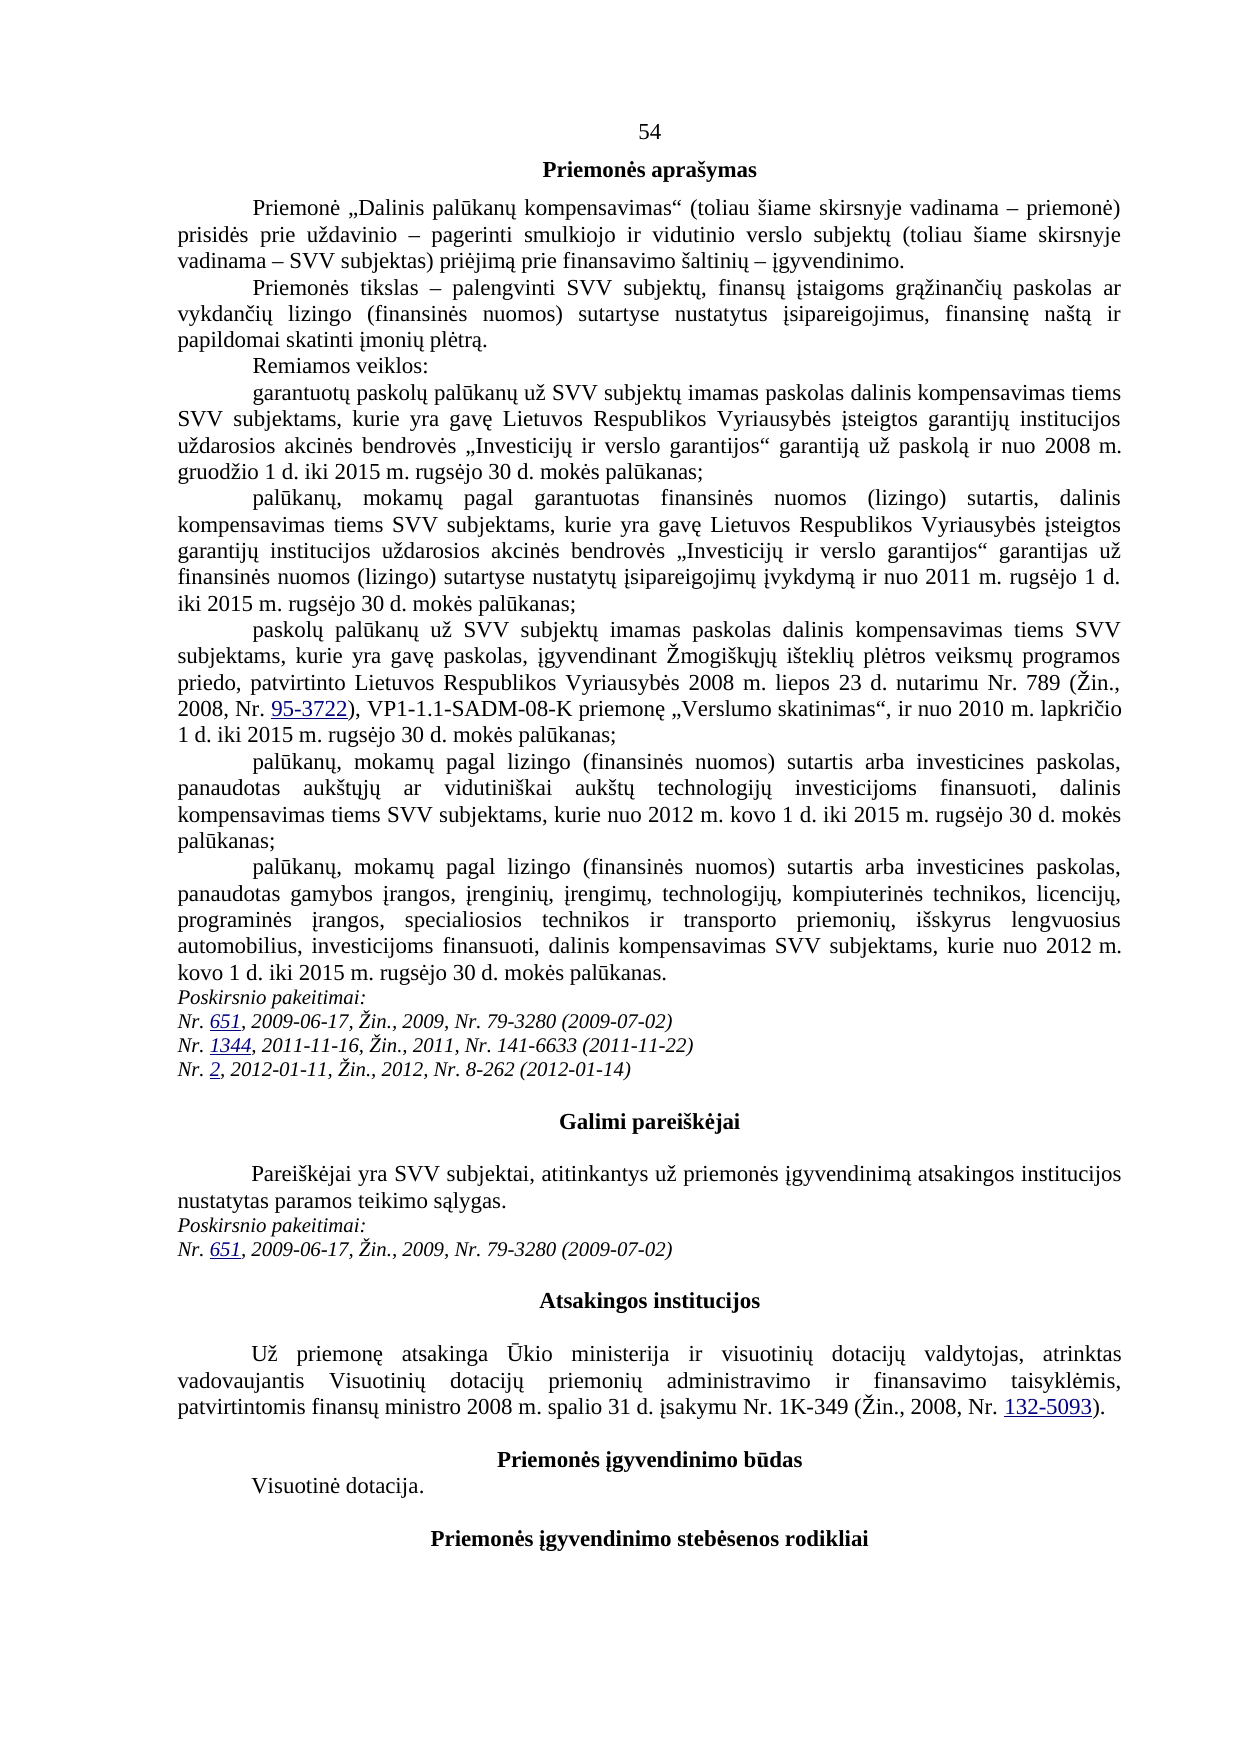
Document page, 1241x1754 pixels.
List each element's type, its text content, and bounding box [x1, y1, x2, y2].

text palūkanų, mokamų pagal lizingo (finansinės nuomos) sutartis arba investicines paskolas, panaudotas gamybos įrangos, įrenginių, įrengimų, technologijų, kompiuterinės technikos, licencijų, programinės įrangos, specialiosios technikos ir transporto priemonių, išskyrus lengvuosius automobilius, investicijoms finansuoti, dalinis kompensavimas SVV subjektams, kurie nuo 2012 m. kovo 1 d. iki 2015 m. rugsėjo 30 d. mokės palūkanas. [177, 853, 1122, 985]
text Priemonė „Dalinis palūkanų kompensavimas“ (toliau šiame skirsnyje vadinama – priemonė) prisidės prie uždavinio – pagerinti smulkiojo ir vidutinio verslo subjektų (toliau šiame skirsnyje vadinama – SVV subjektas) priėjimą prie finansavimo šaltinių – įgyvendinimo. [177, 194, 1122, 273]
text palūkanų, mokamų pagal garantuotas finansinės nuomos (lizingo) sutartis, dalinis kompensavimas tiems SVV subjektams, kurie yra gavę Lietuvos Respublikos Vyriausybės įsteigtos garantijų institucijos uždarosios akcinės bendrovės „Investicijų ir verslo garantijos“ garantijas už finansinės nuomos (lizingo) sutartyse nustatytų įsipareigojimų įvykdymą ir nuo 2011 m. rugsėjo 1 d. iki 2015 m. rugsėjo 30 d. mokės palūkanas; [177, 484, 1122, 616]
text Poskirsnio pakeitimai: [177, 985, 1122, 1009]
text paskolų palūkanų už SVV subjektų imamas paskolas dalinis kompensavimas tiems SVV subjektams, kurie yra gavę paskolas, įgyvendinant Žmogiškųjų išteklių plėtros veiksmų programos priedo, patvirtinto Lietuvos Respublikos Vyriausybės 2008 m. liepos 23 d. nutarimu Nr. 789 (Žin., 2008, Nr. 95-3722), VP1-1.1-SADM-08-K priemonę „Verslumo skatinimas“, ir nuo 2010 m. lapkričio 1 d. iki 2015 m. rugsėjo 30 d. mokės palūkanas; [177, 616, 1122, 748]
text Priemonės įgyvendinimo stebėsenos rodikliai [177, 1525, 1122, 1551]
text Priemonės aprašymas [177, 156, 1122, 182]
text Remiamos veiklos: [177, 353, 1122, 379]
text Atsakingos institucijos [177, 1288, 1122, 1314]
text Poskirsnio pakeitimai: [177, 1213, 1122, 1237]
text Nr. 651, 2009-06-17, Žin., 2009, Nr. 79-3280 (2009-07-02) [177, 1009, 1122, 1033]
text Pareiškėjai yra SVV subjektai, atitinkantys už priemonės įgyvendinimą atsakingos institucijos nustatytas paramos teikimo sąlygas. [177, 1160, 1122, 1213]
text Nr. 1344, 2011-11-16, Žin., 2011, Nr. 141-6633 (2011-11-22) [177, 1033, 1122, 1057]
text Už priemonę atsakinga Ūkio ministerija ir visuotinių dotacijų valdytojas, atrinktas vadovaujantis Visuotinių dotacijų priemonių administravimo ir finansavimo taisyklėmis, patvirtintomis finansų ministro 2008 m. spalio 31 d. įsakymu Nr. 1K-349 (Žin., 2008, Nr. 132-5093). [177, 1340, 1122, 1419]
text garantuotų paskolų palūkanų už SVV subjektų imamas paskolas dalinis kompensavimas tiems SVV subjektams, kurie yra gavę Lietuvos Respublikos Vyriausybės įsteigtos garantijų institucijos uždarosios akcinės bendrovės „Investicijų ir verslo garantijos“ garantiją už paskolą ir nuo 2008 m. gruodžio 1 d. iki 2015 m. rugsėjo 30 d. mokės palūkanas; [177, 379, 1122, 484]
text Priemonės tikslas – palengvinti SVV subjektų, finansų įstaigoms grąžinančių paskolas ar vykdančių lizingo (finansinės nuomos) sutartyse nustatytus įsipareigojimus, finansinę naštą ir papildomai skatinti įmonių plėtrą. [177, 273, 1122, 353]
text palūkanų, mokamų pagal lizingo (finansinės nuomos) sutartis arba investicines paskolas, panaudotas aukštųjų ar vidutiniškai aukštų technologijų investicijoms finansuoti, dalinis kompensavimas tiems SVV subjektams, kurie nuo 2012 m. kovo 1 d. iki 2015 m. rugsėjo 30 d. mokės palūkanas; [177, 748, 1122, 853]
text Galimi pareiškėjai [177, 1108, 1122, 1134]
text Visuotinė dotacija. [177, 1472, 1122, 1498]
text Nr. 2, 2012-01-11, Žin., 2012, Nr. 8-262 (2012-01-14) [177, 1057, 1122, 1081]
text Priemonės įgyvendinimo būdas [177, 1446, 1122, 1472]
text Nr. 651, 2009-06-17, Žin., 2009, Nr. 79-3280 (2009-07-02) [177, 1237, 1122, 1261]
